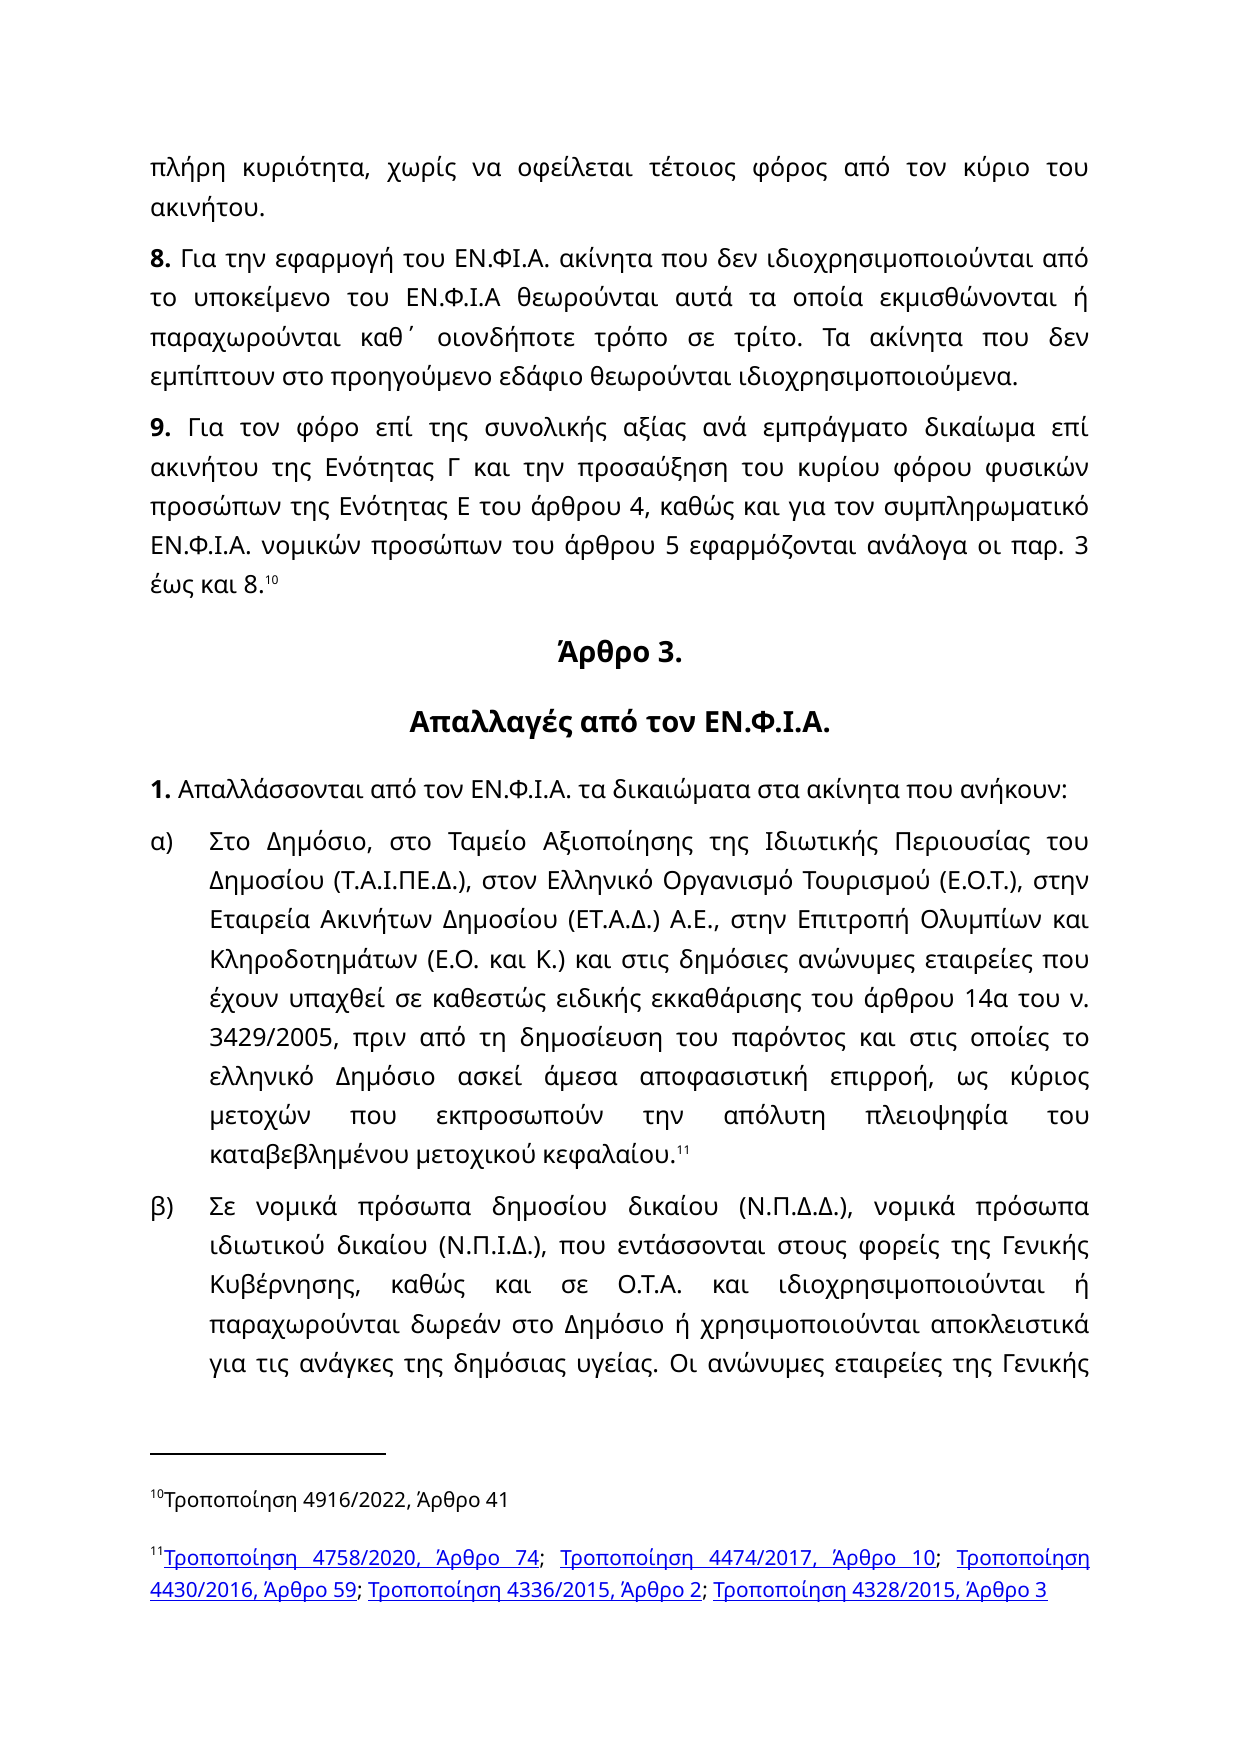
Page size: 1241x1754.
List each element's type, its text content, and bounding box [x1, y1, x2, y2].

list α) Στο Δημόσιο, στο Ταμείο Αξιοποίησης της Ιδιωτικής Περιουσίας του Δημοσίου (Τ.Α.Ι.ΠΕ.Δ.), στον Ελληνικό Οργανισμό Τουρισμού (Ε.Ο.Τ.), στην Εταιρεία Ακινήτων Δημοσίου (ΕΤ.Α.Δ.) Α.Ε., στην Επιτροπή Ολυμπίων και Κληροδοτημάτων (Ε.Ο. και Κ.) και στις δημόσιες ανώνυμες εταιρείες που έχουν υπαχθεί σε καθεστώς ειδικής εκκαθάρισης του άρθρου 14α του ν. 3429/2005, πριν από τη δημοσίευση του παρόντος και στις οποίες το ελληνικό Δημόσιο ασκεί άμεσα αποφασιστική επιρροή, ως κύριος μετοχών που εκπροσωπούν την απόλυτη πλειοψηφία του καταβεβλημένου μετοχικού κεφαλαίου. [150, 824, 1090, 1171]
text πλήρη κυριότητα, χωρίς να οφείλεται τέτοιος φόρος από τον κύριο του ακινήτου. [150, 150, 1090, 223]
text Τροποποίηση 4916/2022, Άρθρο 41 [150, 1485, 1090, 1514]
text 1. Απαλλάσσονται από τον ΕΝ.Φ.Ι.Α. τα δικαιώματα στα ακίνητα που ανήκουν: [150, 772, 1090, 806]
text 8. Για την εφαρμογή του ΕΝ.ΦΙ.Α. ακίνητα που δεν ιδιοχρησιμοποιούνται από το υποκείμενο του ΕΝ.Φ.Ι.Α θεωρούνται αυτά τα οποία εκμισθώνονται ή παραχωρούνται καθ΄ οιονδήποτε τρόπο σε τρίτο. Τα ακίνητα που δεν εμπίπτουν στο προηγούμενο εδάφιο θεωρούνται ιδιοχρησιμοποιούμενα. [150, 241, 1090, 392]
subtitle Άρθρο 3. [150, 631, 1090, 671]
text Τροποποίηση 4758/2020, Άρθρο 74; Τροποποίηση 4474/2017, Άρθρο 10; Τροποποίηση 4430/2016, Άρθρο 59; Τροποποίηση 4336/2015, Άρθρο 2; Τροποποίηση 4328/2015, Άρθρο 3 [150, 1543, 1090, 1604]
list β) Σε νομικά πρόσωπα δημοσίου δικαίου (Ν.Π.Δ.Δ.), νομικά πρόσωπα ιδιωτικού δικαίου (Ν.Π.Ι.Δ.), που εντάσσονται στους φορείς της Γενικής Κυβέρνησης, καθώς και σε Ο.Τ.Α. και ιδιοχρησιμοποιούνται ή παραχωρούνται δωρεάν στο Δημόσιο ή χρησιμοποιούνται αποκλειστικά για τις ανάγκες της δημόσιας υγείας. Οι ανώνυμες εταιρείες της Γενικής [150, 1189, 1090, 1379]
text 9. Για τον φόρο επί της συνολικής αξίας ανά εμπράγματο δικαίωμα επί ακινήτου της Ενότητας Γ και την προσαύξηση του κυρίου φόρου φυσικών προσώπων της Ενότητας Ε του άρθρου 4, καθώς και για τον συμπληρωματικό ΕΝ.Φ.Ι.Α. νομικών προσώπων του άρθρου 5 εφαρμόζονται ανάλογα οι παρ. 3 έως και 8. [150, 410, 1090, 601]
subtitle Απαλλαγές από τον ΕΝ.Φ.Ι.Α. [150, 701, 1090, 741]
